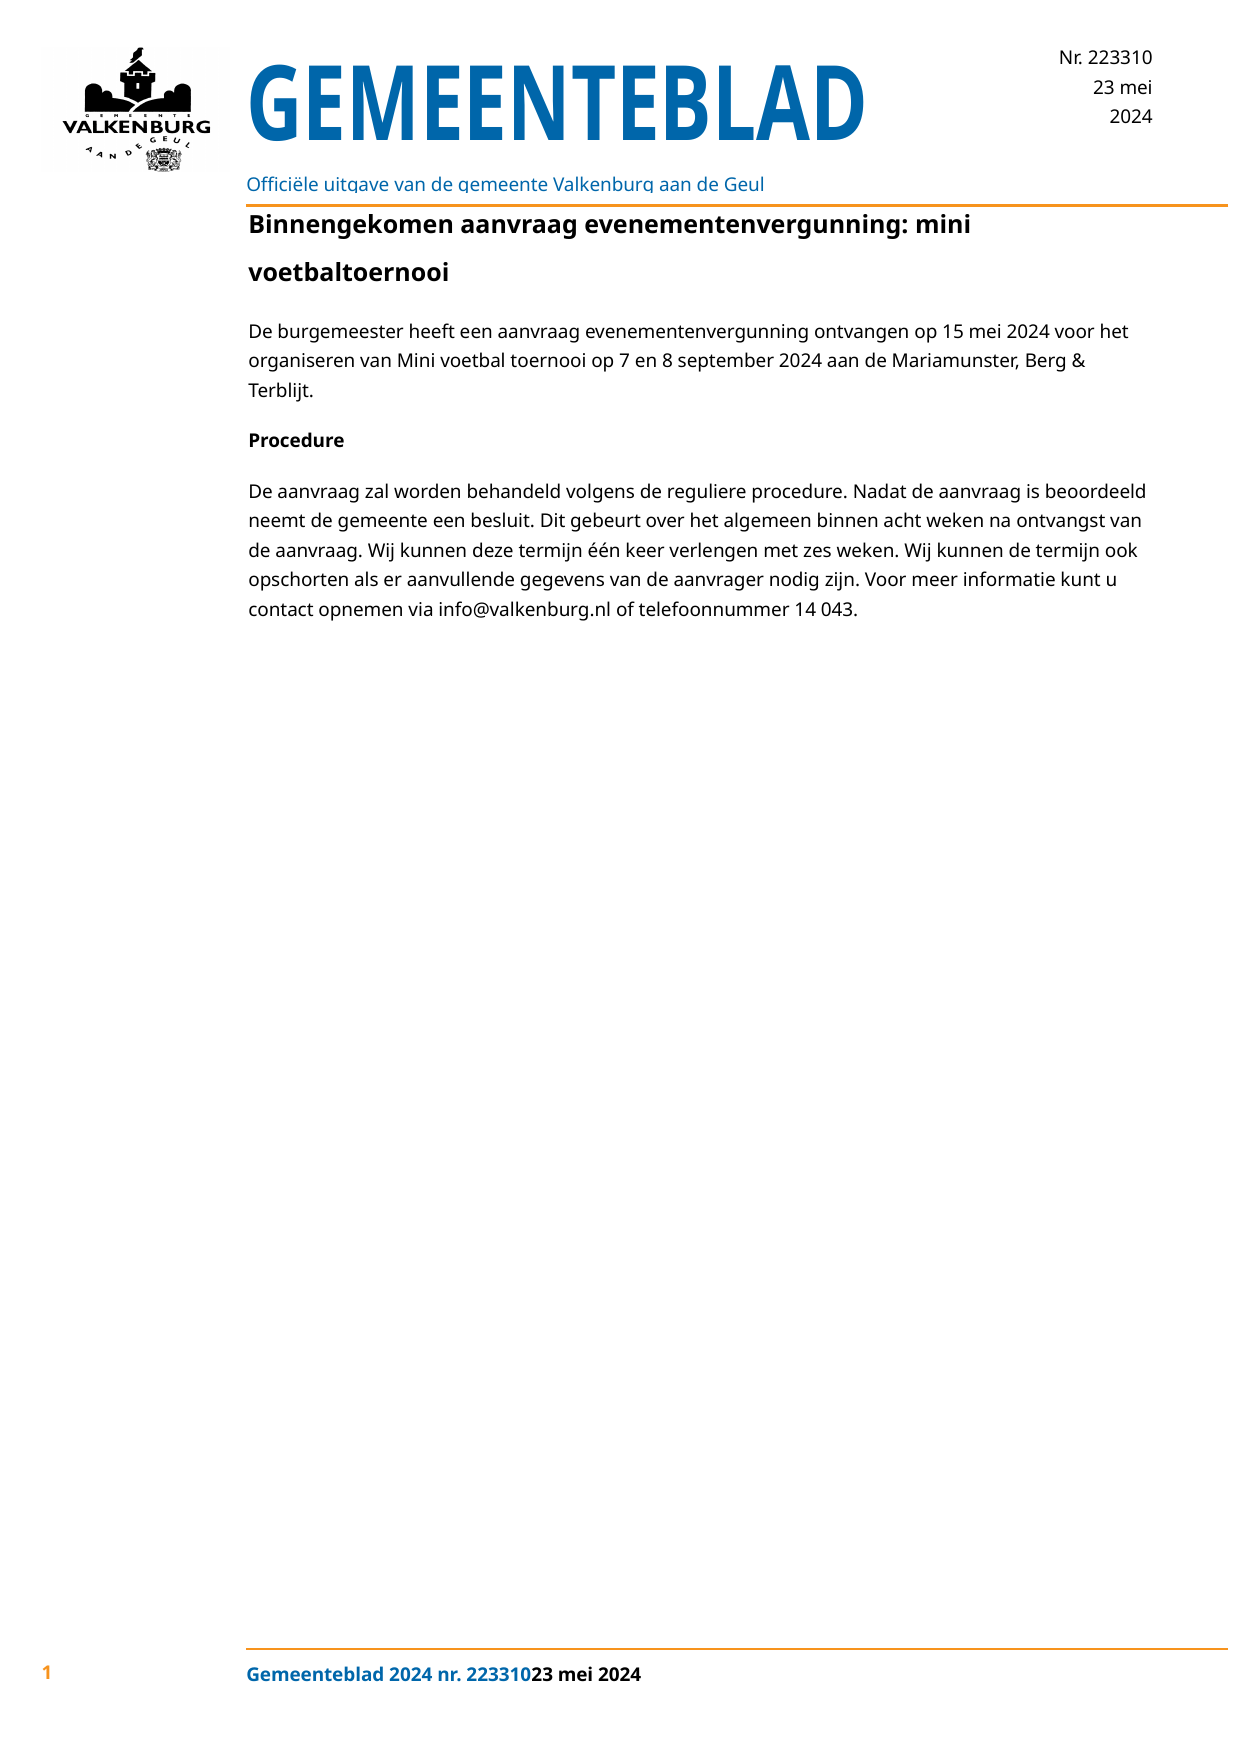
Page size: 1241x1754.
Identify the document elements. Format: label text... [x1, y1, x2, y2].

picture [41, 47, 231, 172]
text De aanvraag zal worden behandeld volgens de reguliere procedure. Nadat de aanvraag is beoordeeld neemt de gemeente een besluit. Dit gebeurt over het algemeen binnen acht weken na ontvangst van de aanvraag. Wij kunnen deze termijn één keer verlengen met zes weken. Wij kunnen de termijn ook opschorten als er aanvullende gegevens van de aanvrager nodig zijn. Voor meer informatie kunt u contact opnemen via info@valkenburg.nl of telefoonnummer 14 043. [248, 478, 1152, 622]
text Procedure [248, 427, 1152, 453]
text De burgemeester heeft een aanvraag evenementenvergunning ontvangen op 15 mei 2024 voor het organiseren van Mini voetbal toernooi op 7 en 8 september 2024 aan de Mariamunster, Berg & Terblijt. [248, 318, 1152, 403]
text Binnengekomen aanvraag evenementenvergunning: mini voetbaltoernooi [248, 207, 1152, 288]
